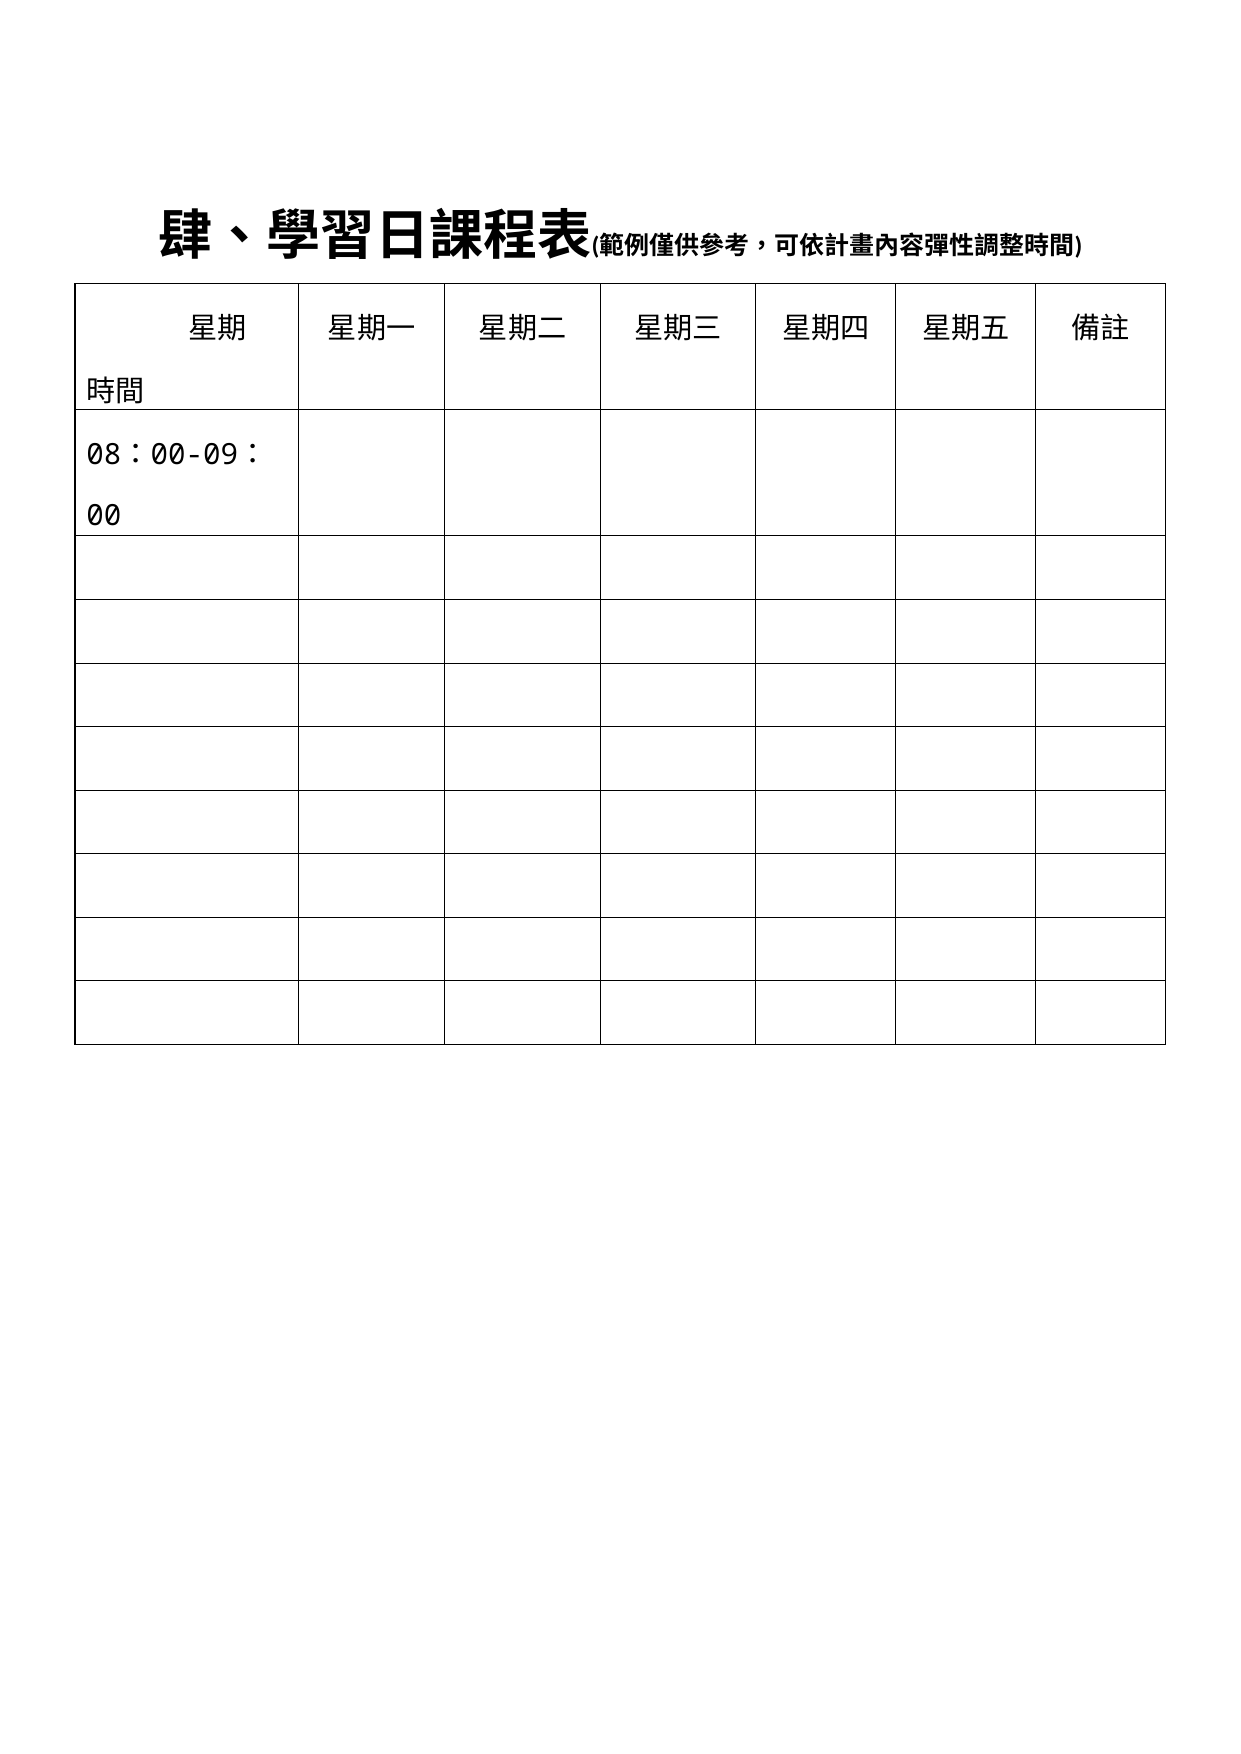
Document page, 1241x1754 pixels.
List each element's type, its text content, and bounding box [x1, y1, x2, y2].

table_cell [445, 600, 600, 662]
table_header 星期二 [445, 284, 600, 409]
table_cell [76, 664, 298, 726]
table_cell [896, 600, 1035, 662]
table_cell [756, 410, 895, 535]
table_cell [896, 410, 1035, 535]
table_cell [299, 600, 444, 662]
table_header 星期 時間 [76, 284, 298, 409]
table_header 備註 [1036, 284, 1165, 409]
table_cell [756, 536, 895, 599]
table_cell [756, 854, 895, 917]
table_cell [601, 727, 755, 789]
table_header 星期三 [601, 284, 755, 409]
table_cell [299, 727, 444, 789]
table_cell [445, 727, 600, 789]
table_cell [1036, 664, 1165, 726]
table_cell [299, 854, 444, 917]
table_cell [1036, 600, 1165, 662]
table_cell [896, 918, 1035, 980]
table_cell [76, 981, 298, 1044]
table_cell [445, 536, 600, 599]
table_cell [896, 791, 1035, 853]
table_cell [445, 854, 600, 917]
table_cell [445, 410, 600, 535]
table_cell [601, 410, 755, 535]
table_cell [601, 791, 755, 853]
table_cell [1036, 727, 1165, 789]
table_cell [1036, 536, 1165, 599]
table_cell [601, 664, 755, 726]
table_cell [896, 854, 1035, 917]
table_cell [601, 854, 755, 917]
table_cell [445, 918, 600, 980]
table_cell [76, 536, 298, 599]
table_cell [896, 981, 1035, 1044]
table_cell [896, 664, 1035, 726]
table_header 星期一 [299, 284, 444, 409]
table_cell [1036, 854, 1165, 917]
table_cell [1036, 410, 1165, 535]
table_cell [601, 600, 755, 662]
table_cell [299, 981, 444, 1044]
table_cell [299, 536, 444, 599]
table_cell [299, 791, 444, 853]
table_cell [1036, 981, 1165, 1044]
table_cell [445, 981, 600, 1044]
table_cell [756, 791, 895, 853]
table_cell [76, 918, 298, 980]
table_header 星期五 [896, 284, 1035, 409]
table_cell [76, 854, 298, 917]
table_cell [601, 536, 755, 599]
table_cell [1036, 791, 1165, 853]
table_cell [445, 791, 600, 853]
table_cell [756, 918, 895, 980]
table_cell [896, 727, 1035, 789]
table_cell [756, 727, 895, 789]
table_cell [601, 918, 755, 980]
table_cell [756, 981, 895, 1044]
table_header 星期四 [756, 284, 895, 409]
table_cell [601, 981, 755, 1044]
table_cell 08：00-09：00 [76, 410, 298, 535]
table_cell [756, 600, 895, 662]
table_cell [445, 664, 600, 726]
table_cell [76, 600, 298, 662]
table_cell [299, 664, 444, 726]
table_cell [76, 791, 298, 853]
table_cell [76, 727, 298, 789]
table_cell [756, 664, 895, 726]
text 肆、學習日課程表(範例僅供參考，可依計畫內容彈性調整時間) [75, 158, 1165, 283]
table_cell [896, 536, 1035, 599]
table_cell [1036, 918, 1165, 980]
table_cell [299, 918, 444, 980]
table_cell [299, 410, 444, 535]
